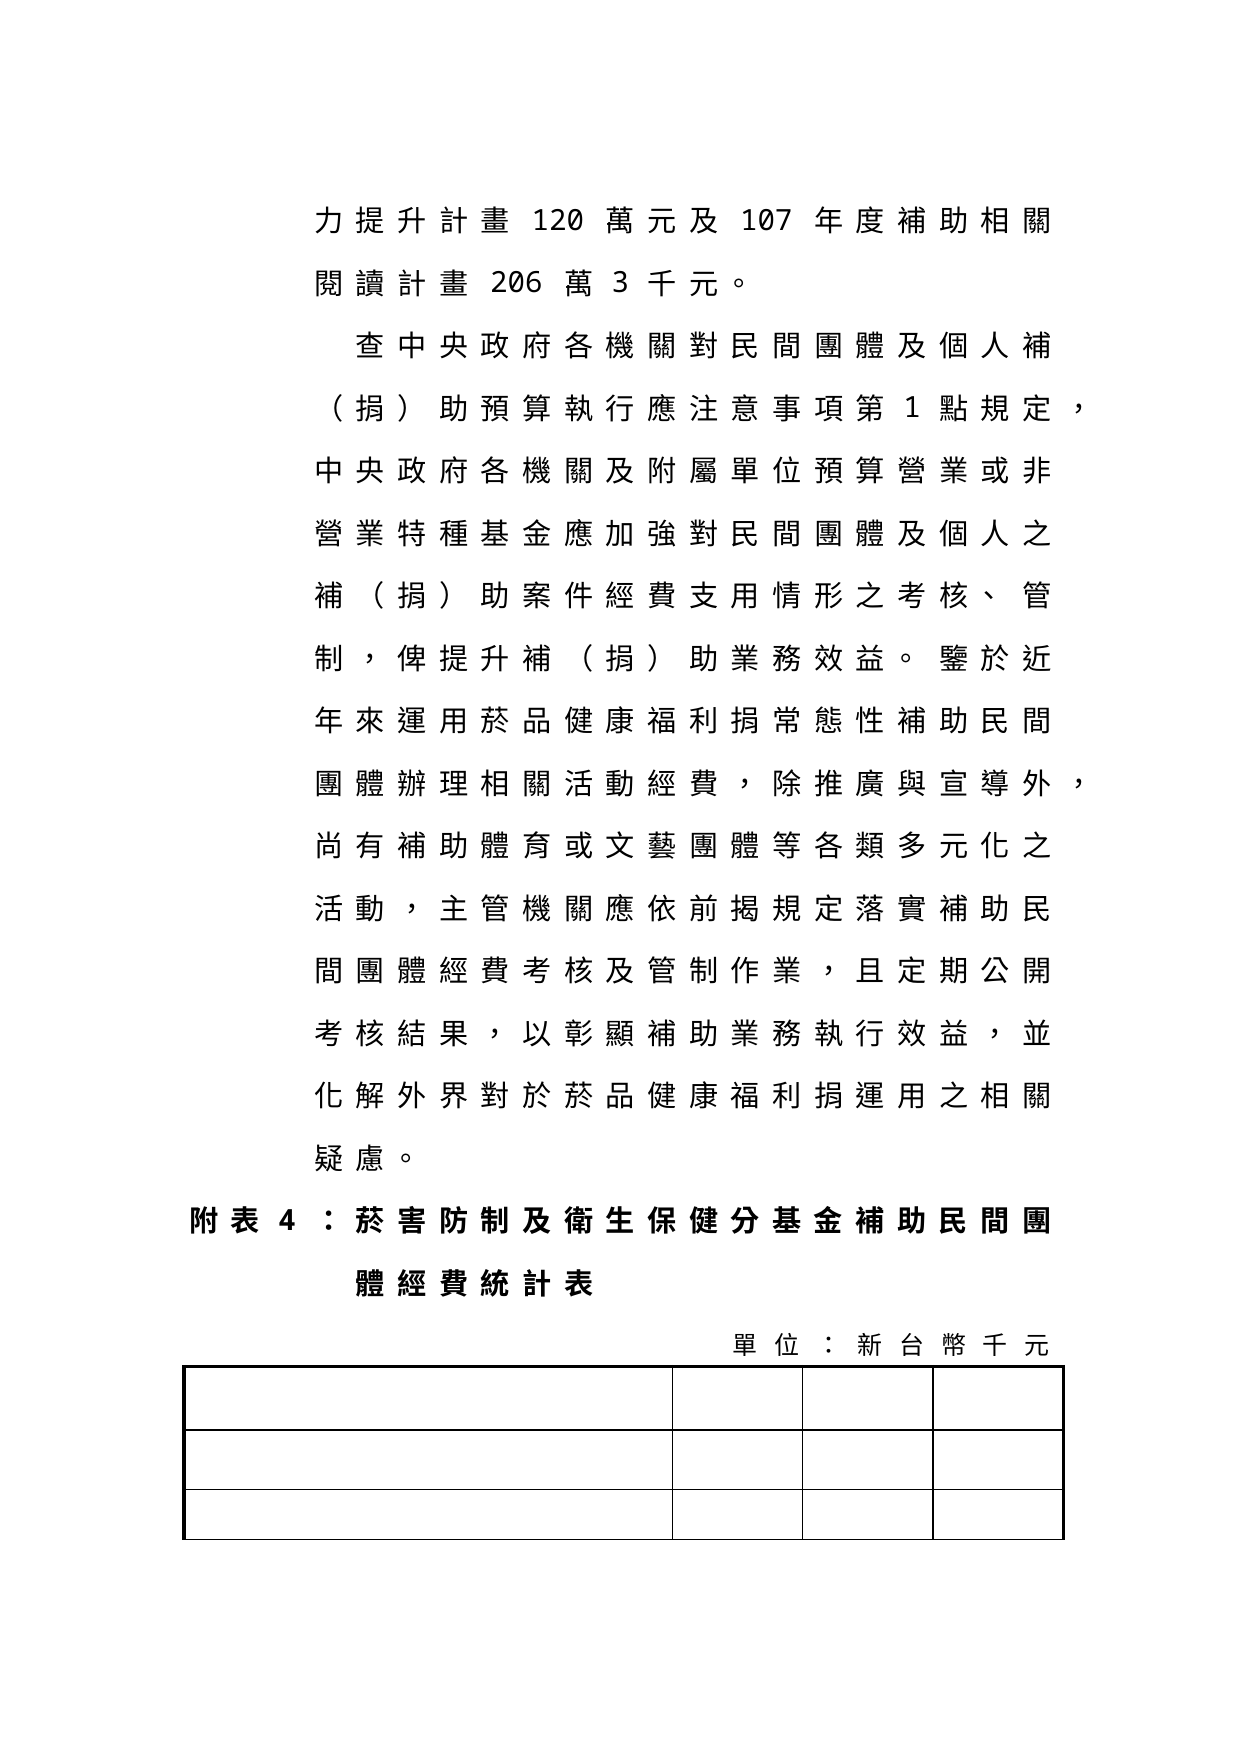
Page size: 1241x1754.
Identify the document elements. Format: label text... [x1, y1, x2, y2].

text 經菸害防制及衛生保健分基金統計105年度至107年度補助民間團體經費分別為2億3,746萬元、2億4,847萬8千元及2億6,937萬1千元(詳附表4)，呈現逐年成長趨勢。就各年度獲得補助逾100萬元以上計畫分析，以補助癌症相關研究計畫居高，105年度與106年度分別補助第2期癌症研究相關計畫1億8,690萬元(15項)及2億1,305萬元(11項)，107年度賡續補助第3期癌症研究相關計畫2億5,674萬8千元(15項)。另就該基金近3年度補助推廣、宣導及交流等活動之用途別經費分析，每年逾100萬元者，計有105年度補助安寧療護宣導與推廣計畫269萬3千元、106年度補助普瑞德威利氏症候群學術交流與宣導及專業照護人力提升計畫120萬元及107年度補助相關閱讀計畫206萬3千元。 [271, 177, 1058, 302]
text 附表4：菸害防制及衛生保健分基金補助民間團體經費統計表 [183, 1177, 1058, 1302]
table_header 105年度 [673, 1368, 802, 1429]
text 查中央政府各機關對民間團體及個人補（捐）助預算執行應注意事項第1點規定，中央政府各機關及附屬單位預算營業或非營業特種基金應加強對民間團體及個人之補（捐）助案件經費支用情形之考核、管制，俾提升補（捐）助業務效益。鑒於近年來運用菸品健康福利捐常態性補助民間團體辦理相關活動經費，除推廣與宣導外，尚有補助體育或文藝團體等各類多元化之活動，主管機關應依前揭規定落實補助民間團體經費考核及管制作業，且定期公開考核結果，以彰顯補助業務執行效益，並化解外界對於菸品健康福利捐運用之相關疑慮。 [271, 302, 1058, 1177]
table_header 106年度 [803, 1368, 932, 1429]
table_cell 補助民間團體經費 [186, 1490, 672, 1539]
table_cell 269,371 [934, 1490, 1062, 1539]
table_cell 8,073,939 [673, 1431, 802, 1489]
text 單位：新台幣千元 [183, 1302, 1058, 1365]
table_cell 6,569,842 [934, 1431, 1062, 1489]
table_header 項目 [186, 1368, 672, 1429]
table_header 107年度 [934, 1368, 1062, 1429]
table_cell 菸捐分配數 [186, 1431, 672, 1489]
table_cell 7,581,700 [803, 1431, 932, 1489]
table_cell 248,478 [803, 1490, 932, 1539]
table_cell 237,350 [673, 1490, 802, 1539]
